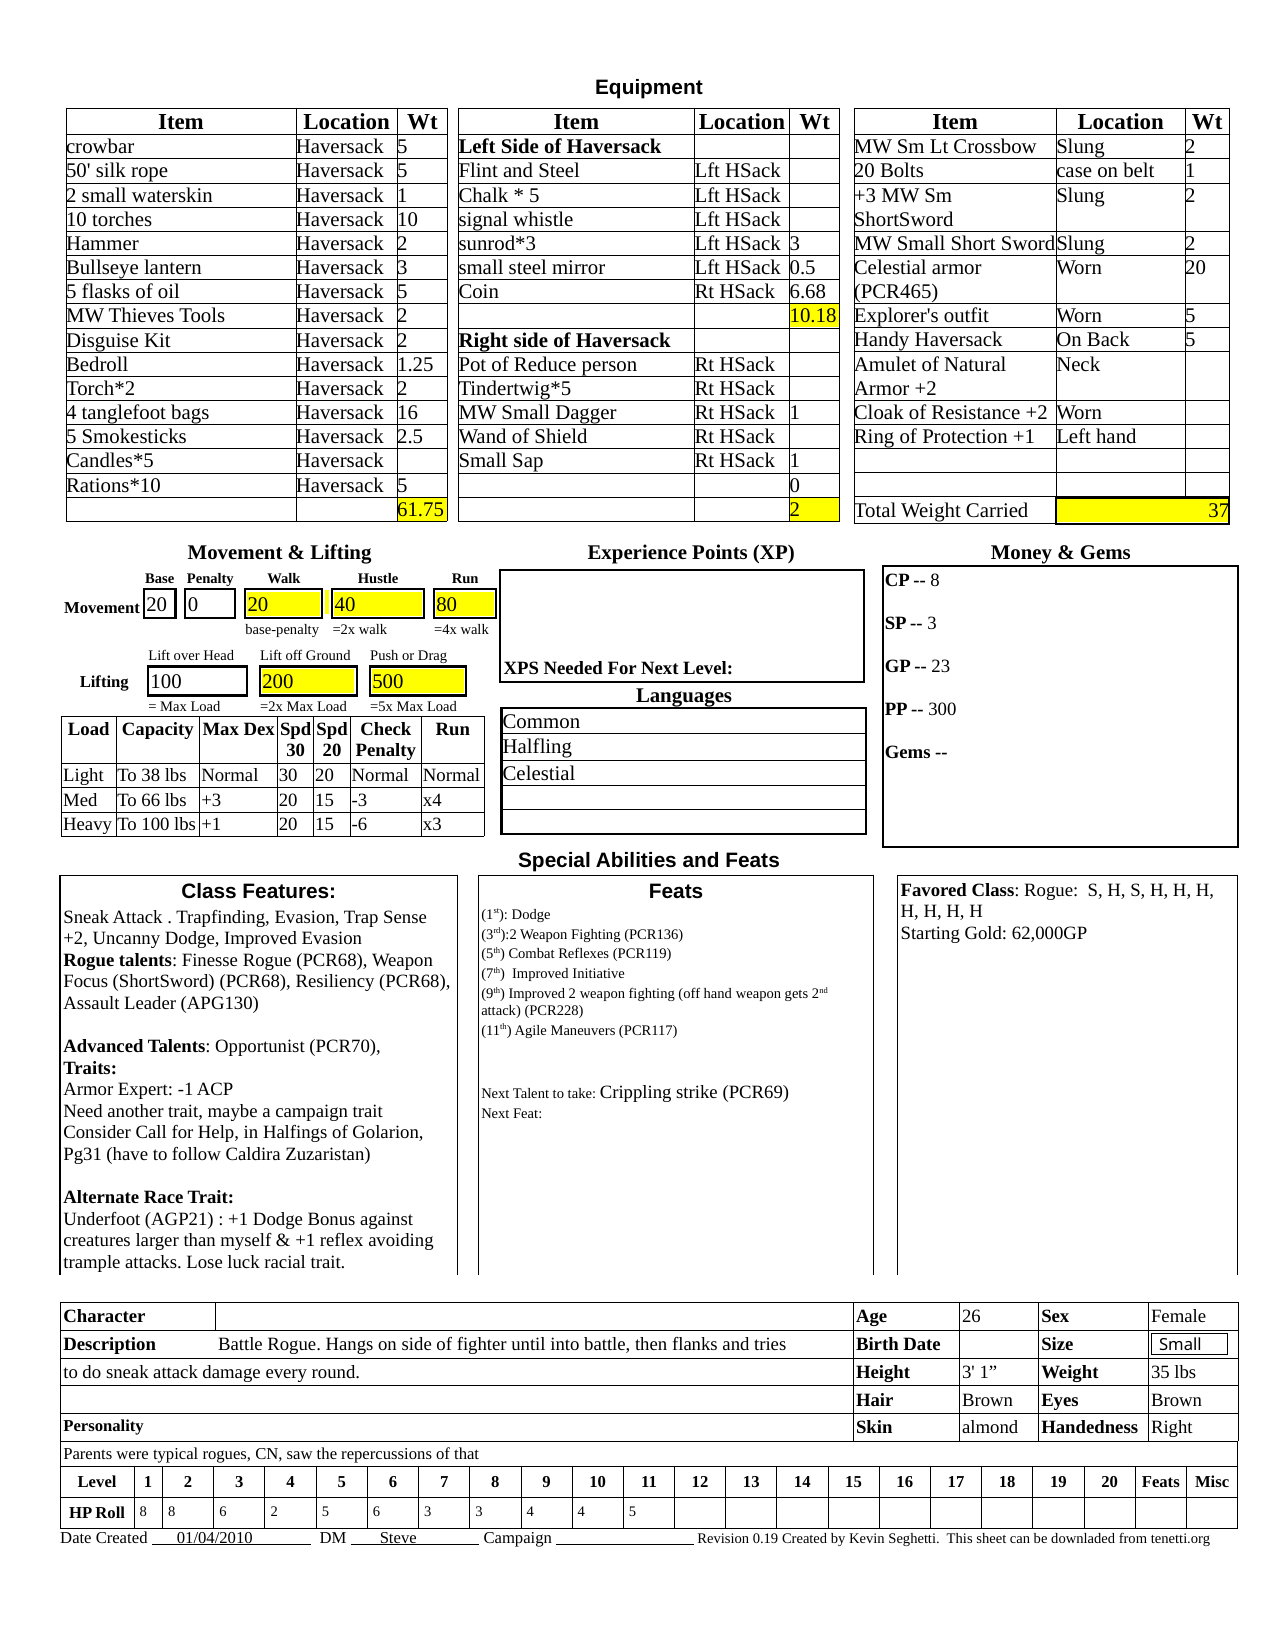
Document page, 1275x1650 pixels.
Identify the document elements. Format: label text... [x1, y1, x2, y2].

table_cell Brown [1149, 1386, 1238, 1413]
table_header Misc [1187, 1467, 1237, 1497]
table_cell CP -- 8 SP -- 3 GP -- 23 PP -- 300 Gems -- [884, 567, 1237, 846]
table_cell [1186, 425, 1229, 448]
table_cell [1057, 449, 1185, 472]
table_cell =2x Max Load [259, 697, 358, 716]
table_cell [1186, 352, 1229, 400]
table_cell Chalk * 5 [459, 184, 694, 207]
table_cell Bullseye lantern [67, 256, 296, 279]
table_header 12 [675, 1467, 725, 1497]
table_cell [60, 565, 499, 846]
table_cell XPS Needed For Next Level: [501, 654, 863, 681]
table_cell Worn [1057, 304, 1185, 327]
table_header 19 [1033, 1467, 1084, 1497]
table_header [177, 569, 184, 646]
table_cell 4 tanglefoot bags [67, 401, 296, 424]
table_header Hustle [331, 569, 425, 588]
table_header [453, 102, 845, 538]
table_cell [960, 1331, 1038, 1358]
table_cell Haversack [297, 280, 397, 303]
table_cell To 100 lbs [117, 813, 199, 836]
table_cell Haversack [297, 208, 397, 231]
table_cell 2 [265, 1498, 316, 1528]
table_cell [248, 697, 258, 716]
table_cell 0 [186, 590, 234, 617]
table_cell Celestial [503, 761, 865, 785]
table_cell Light [62, 764, 116, 787]
table_cell 1 [790, 449, 839, 472]
table_cell 20 [278, 813, 313, 836]
table_cell Common [503, 709, 865, 733]
table_cell =5x Max Load [369, 697, 467, 716]
table_cell Worn [1057, 401, 1185, 424]
table_cell [931, 1498, 981, 1528]
table_header Feats (1st): Dodge (3rd):2 Weapon Fighting (PCR136) (5th) Combat Reflexes (PCR119) (7th) Improved Initiative (9th) Improved 2 weapon fighting (off hand weapon gets 2nd attack) (PCR228) (11th) Agile Maneuvers (PCR117) Next Talent to take: Crippling strike (PCR69) Next Feat: [479, 876, 873, 1275]
table_cell Amulet of Natural Armor +2 [855, 352, 1056, 400]
table_header Max Dex [200, 717, 277, 762]
table_cell Haversack [297, 425, 397, 448]
table_cell [1033, 1498, 1084, 1528]
table_cell Normal [422, 764, 484, 787]
table_cell base-penalty [244, 620, 323, 646]
table_cell [695, 474, 789, 497]
table_header 11 [624, 1467, 674, 1497]
table_cell [790, 208, 839, 231]
table_header 3 [214, 1467, 264, 1497]
table_cell Haversack [297, 449, 397, 472]
table_header Capacity [117, 717, 199, 762]
table_header 4 [265, 1467, 316, 1497]
table_cell [790, 353, 839, 376]
table_cell Height [854, 1359, 959, 1385]
table_cell Battle Rogue. Hangs on side of fighter until into battle, then flanks and tries [215, 1331, 853, 1358]
table_cell Handy Haversack [855, 328, 1056, 351]
table_cell Haversack [297, 159, 397, 182]
table_header Item [855, 109, 1056, 134]
table_cell Ring of Protection +1 [855, 425, 1056, 448]
table_cell [503, 810, 865, 833]
table_header Parents were typical rogues, CN, saw the repercussions of that [61, 1442, 1237, 1466]
table_header 13 [726, 1467, 776, 1497]
table_cell [398, 449, 447, 472]
table_cell Normal [351, 764, 421, 787]
table_cell 2.5 [398, 425, 447, 448]
table_cell [358, 665, 368, 697]
table_cell +3 [200, 788, 277, 812]
table_header Spd 20 [314, 717, 350, 762]
table_cell =2x walk [331, 620, 425, 646]
table_cell Haversack [297, 329, 397, 352]
table_cell [425, 620, 432, 646]
table_cell [143, 620, 177, 646]
table_cell 35 lbs [1149, 1359, 1238, 1385]
table_header Female [1149, 1303, 1238, 1330]
table_cell Total Weight Carried [855, 497, 1055, 522]
table_cell 2 [398, 377, 447, 400]
table_cell 5 Smokesticks [67, 425, 296, 448]
table_header Check Penalty [351, 717, 421, 762]
table_cell Tindertwig*5 [459, 377, 694, 400]
table_header 15 [829, 1467, 879, 1497]
table_cell [790, 135, 839, 158]
table_cell 1 [398, 184, 447, 207]
table_cell [855, 473, 1056, 496]
table_header 17 [931, 1467, 981, 1497]
table_cell [880, 1498, 930, 1528]
subtitle Special Abilities and Feats [60, 848, 1237, 872]
table_cell To 66 lbs [117, 788, 199, 812]
table_cell Hair [854, 1386, 959, 1413]
table_cell 5 [1186, 328, 1229, 351]
table_cell 8 [163, 1498, 213, 1528]
table_cell [726, 1498, 776, 1528]
table_header 1 [135, 1467, 162, 1497]
table_cell 50' silk rope [67, 159, 296, 182]
table_cell +1 [200, 813, 277, 836]
table_header 2 [163, 1467, 213, 1497]
table_header Level [61, 1467, 134, 1497]
table_cell 100 [149, 668, 246, 694]
table_cell 5 [398, 474, 447, 497]
table_cell 5 [317, 1498, 367, 1528]
table_cell 3 [470, 1498, 521, 1528]
table_cell [790, 159, 839, 182]
table_cell 2 [790, 498, 839, 521]
table_cell 16 [398, 401, 447, 424]
table_cell Med [62, 788, 116, 812]
table_cell 2 [398, 304, 447, 327]
table_cell Celestial armor (PCR465) [855, 256, 1056, 303]
table_cell 0.5 [790, 256, 839, 279]
table_cell -6 [351, 813, 421, 836]
table_cell Rt HSack [695, 425, 789, 448]
table_cell crowbar [67, 135, 296, 158]
table_header Favored Class: Rogue: S, H, S, H, H, H, H, H, H, H Starting Gold: 62,000GP [898, 876, 1237, 1275]
table_cell [855, 449, 1056, 472]
table_cell [1149, 1331, 1238, 1358]
table_header Wt [1186, 109, 1229, 134]
table_cell Rt HSack [695, 401, 789, 424]
table_cell 61.75 [398, 498, 447, 521]
table_cell Lft HSack [695, 159, 789, 182]
table_header Penalty [184, 569, 236, 588]
table_cell Haversack [297, 184, 397, 207]
table_cell Rt HSack [695, 377, 789, 400]
table_header Class Features: Sneak Attack . Trapfinding, Evasion, Trap Sense +2, Uncanny Dodge, Improved Evasion Rogue talents: Finesse Rogue (PCR68), Weapon Focus (ShortSword) (PCR68), Resiliency (PCR68), Assault Leader (APG130) Advanced Talents: Opportunist (PCR70), Traits: Armor Expert: -1 ACP Need another trait, maybe a campaign trait Consider Call for Help, in Halfings of Golarion, Pg31 (have to follow Caldira Zuzaristan) Alternate Race Trait: Underfoot (AGP21) : +1 Dodge Bonus against creatures larger than myself & +1 reflex avoiding trample attacks. Lose luck racial trait. [61, 876, 457, 1275]
table_cell Haversack [297, 232, 397, 255]
table_cell Candles*5 [67, 449, 296, 472]
table_cell almond [960, 1414, 1038, 1441]
table_header Money & Gems [883, 538, 1238, 565]
table_cell MW Sm Lt Crossbow [855, 135, 1056, 158]
table_cell [1187, 1498, 1237, 1528]
table_cell Heavy [62, 813, 116, 836]
table_cell Haversack [297, 304, 397, 327]
table_header Lift off Ground [259, 646, 358, 665]
table_cell [1136, 1498, 1186, 1528]
table_header Run [422, 717, 484, 762]
table_cell Right side of Haversack [459, 329, 694, 352]
table_cell -3 [351, 788, 421, 812]
table_cell [324, 620, 331, 646]
table_header 10 [573, 1467, 623, 1497]
table_cell 1 [1186, 159, 1229, 182]
table_cell Rt HSack [695, 280, 789, 303]
table_cell 3' 1” [960, 1359, 1038, 1385]
table_cell Slung [1057, 232, 1185, 255]
table_cell To 38 lbs [117, 764, 199, 787]
table_cell Haversack [297, 135, 397, 158]
table_cell 5 [398, 280, 447, 303]
table_header [874, 875, 897, 1275]
table_cell x3 [422, 813, 484, 836]
table_header [324, 569, 331, 588]
table_cell [61, 1386, 853, 1413]
table_header [425, 569, 432, 588]
table_cell x4 [422, 788, 484, 812]
table_header Sex [1039, 1303, 1148, 1330]
table_cell = Max Load [147, 697, 248, 716]
table_cell [695, 135, 789, 158]
table_cell 1 [790, 401, 839, 424]
table_cell 15 [314, 788, 350, 812]
table_cell Left Side of Haversack [459, 135, 694, 158]
table_header [216, 1303, 853, 1330]
table_cell small steel mirror [459, 256, 694, 279]
table_cell 2 [1186, 184, 1229, 231]
table_cell Personality [61, 1414, 853, 1441]
table_header [60, 102, 452, 538]
table_cell [777, 1498, 828, 1528]
table_cell 2 [398, 329, 447, 352]
table_header Wt [398, 109, 447, 134]
table_header Item [459, 109, 694, 134]
table_cell 2 [398, 232, 447, 255]
table_header 5 [317, 1467, 367, 1497]
table_header [501, 571, 863, 598]
table_cell Cloak of Resistance +2 [855, 401, 1056, 424]
table_cell sunrod*3 [459, 232, 694, 255]
table_cell Hammer [67, 232, 296, 255]
table_cell signal whistle [459, 208, 694, 231]
table_header Location [695, 109, 789, 134]
table_cell Disguise Kit [67, 329, 296, 352]
table_header Location [1057, 109, 1185, 134]
table_header 14 [777, 1467, 828, 1497]
table_cell Eyes [1039, 1386, 1148, 1413]
table_cell 30 [278, 764, 313, 787]
table_cell Flint and Steel [459, 159, 694, 182]
table_cell [248, 665, 258, 697]
table_cell Haversack [297, 256, 397, 279]
table_cell 5 [398, 135, 447, 158]
table_header [458, 875, 478, 1275]
table_cell [1057, 473, 1185, 496]
table_cell MW Small Dagger [459, 401, 694, 424]
table_cell case on belt [1057, 159, 1185, 182]
table_cell 2 [1186, 232, 1229, 255]
text Date Created 01/04/2010 DM Steve Campaign Revision 0.19 Created by Kevin Seghetti. This sheet can be downladed from tenetti.org [60, 1529, 1237, 1547]
table_header [845, 102, 1237, 538]
table_cell [459, 498, 694, 521]
table_header Age [854, 1303, 959, 1330]
table_header Experience Points (XP) [499, 538, 883, 565]
table_cell 5 [1186, 304, 1229, 327]
table_header Movement [61, 569, 142, 646]
table_cell Bedroll [67, 353, 296, 376]
table_cell Worn [1057, 256, 1185, 303]
table_cell 5 flasks of oil [67, 280, 296, 303]
table_header Location [297, 109, 397, 134]
table_cell Rt HSack [695, 449, 789, 472]
table_header Spd 30 [278, 717, 313, 762]
table_cell 20 Bolts [855, 159, 1056, 182]
table_header Load [62, 717, 116, 762]
table_cell 10 torches [67, 208, 296, 231]
table_cell +3 MW Sm ShortSword [855, 184, 1056, 231]
table_cell Slung [1057, 184, 1185, 231]
table_header Push or Drag [369, 646, 467, 665]
table_cell 5 [624, 1498, 674, 1528]
table_cell [67, 498, 296, 521]
table_cell MW Small Short Sword [855, 232, 1056, 255]
table_cell Torch*2 [67, 377, 296, 400]
table_cell Lft HSack [695, 256, 789, 279]
table_cell 15 [314, 813, 350, 836]
table_cell [695, 329, 789, 352]
table_cell MW Thieves Tools [67, 304, 296, 327]
table_cell Haversack [297, 353, 397, 376]
table_header [358, 646, 368, 665]
table_cell [499, 565, 882, 846]
table_cell Haversack [297, 474, 397, 497]
table_cell [459, 304, 694, 327]
table_cell 20 [278, 788, 313, 812]
table_cell [324, 588, 331, 619]
table_header Base [143, 569, 177, 588]
table_cell [358, 697, 368, 716]
table_cell 2 small waterskin [67, 184, 296, 207]
table_cell 4 [573, 1498, 623, 1528]
table_cell [1186, 473, 1229, 496]
table_cell 3 [419, 1498, 469, 1528]
table_cell Slung [1057, 135, 1185, 158]
table_cell On Back [1057, 328, 1185, 351]
table_cell 2 [1186, 135, 1229, 158]
table_cell 20 [145, 590, 174, 617]
table_cell 10.18 [790, 304, 839, 327]
table_cell [790, 329, 839, 352]
table_header Lift over Head [147, 646, 248, 665]
table_cell Description [61, 1331, 215, 1358]
table_cell Right [1149, 1414, 1238, 1441]
table_cell [695, 304, 789, 327]
table_cell [695, 498, 789, 521]
table_cell Explorer's outfit [855, 304, 1056, 327]
table_cell =4x walk [433, 620, 497, 646]
table_cell [425, 588, 432, 619]
table_cell [982, 1498, 1032, 1528]
table_header Item [67, 109, 296, 134]
table_header 16 [880, 1467, 930, 1497]
table_header Character [61, 1303, 215, 1330]
table_cell Size [1039, 1331, 1148, 1358]
table_cell Normal [200, 764, 277, 787]
table_cell to do sneak attack damage every round. [61, 1359, 853, 1385]
table_cell Rt HSack [695, 353, 789, 376]
table_cell HP Roll [61, 1498, 134, 1528]
table_cell [503, 786, 865, 809]
table_cell 10 [398, 208, 447, 231]
table_header Feats [1136, 1467, 1186, 1497]
table_cell Neck [1057, 352, 1185, 400]
table_header Walk [244, 569, 323, 588]
table_cell 0 [790, 474, 839, 497]
table_cell [297, 498, 397, 521]
table_cell Wand of Shield [459, 425, 694, 448]
table_cell [675, 1498, 725, 1528]
table_header Lifting [61, 646, 147, 716]
table_cell 20 [1186, 256, 1229, 303]
table_cell 3 [790, 232, 839, 255]
subtitle Equipment [60, 75, 1237, 99]
table_cell Brown [960, 1386, 1038, 1413]
table_cell 1.25 [398, 353, 447, 376]
table_cell [184, 620, 236, 646]
table_cell [790, 184, 839, 207]
table_header 7 [419, 1467, 469, 1497]
table_cell [829, 1498, 879, 1528]
table_header [248, 646, 258, 665]
table_cell Rations*10 [67, 474, 296, 497]
table_header Movement & Lifting [60, 538, 499, 565]
table_header Run [433, 569, 497, 588]
table_cell Haversack [297, 377, 397, 400]
table_header 8 [470, 1467, 521, 1497]
table_header Languages [500, 683, 867, 707]
table_cell [501, 626, 863, 653]
table_cell 4 [522, 1498, 572, 1528]
table_cell Pot of Reduce person [459, 353, 694, 376]
table_cell Birth Date [854, 1331, 959, 1358]
table_header 20 [1085, 1467, 1135, 1497]
table_cell 3 [398, 256, 447, 279]
table_cell Handedness [1039, 1414, 1148, 1441]
table_header [236, 569, 244, 646]
table_cell 5 [398, 159, 447, 182]
table_header 6 [368, 1467, 418, 1497]
table_cell Haversack [297, 401, 397, 424]
table_cell Lft HSack [695, 184, 789, 207]
table_cell [1186, 401, 1229, 424]
table_cell [1085, 1498, 1135, 1528]
table_header 18 [982, 1467, 1032, 1497]
table_cell Lft HSack [695, 208, 789, 231]
table_cell Small Sap [459, 449, 694, 472]
table_header 26 [960, 1303, 1038, 1330]
table_cell 6.68 [790, 280, 839, 303]
table_cell [1186, 449, 1229, 472]
table_cell 6 [214, 1498, 264, 1528]
table_cell Left hand [1057, 425, 1185, 448]
table_cell Weight [1039, 1359, 1148, 1385]
table_cell 6 [368, 1498, 418, 1528]
table_cell Lft HSack [695, 232, 789, 255]
table_cell 20 [314, 764, 350, 787]
table_cell [501, 598, 863, 626]
table_cell Coin [459, 280, 694, 303]
table_cell 8 [135, 1498, 162, 1528]
table_cell [790, 377, 839, 400]
table_header 9 [522, 1467, 572, 1497]
table_cell [459, 474, 694, 497]
table_cell [790, 425, 839, 448]
table_cell Halfling [503, 734, 865, 760]
table_cell Skin [854, 1414, 959, 1441]
table_header Wt [790, 109, 839, 134]
